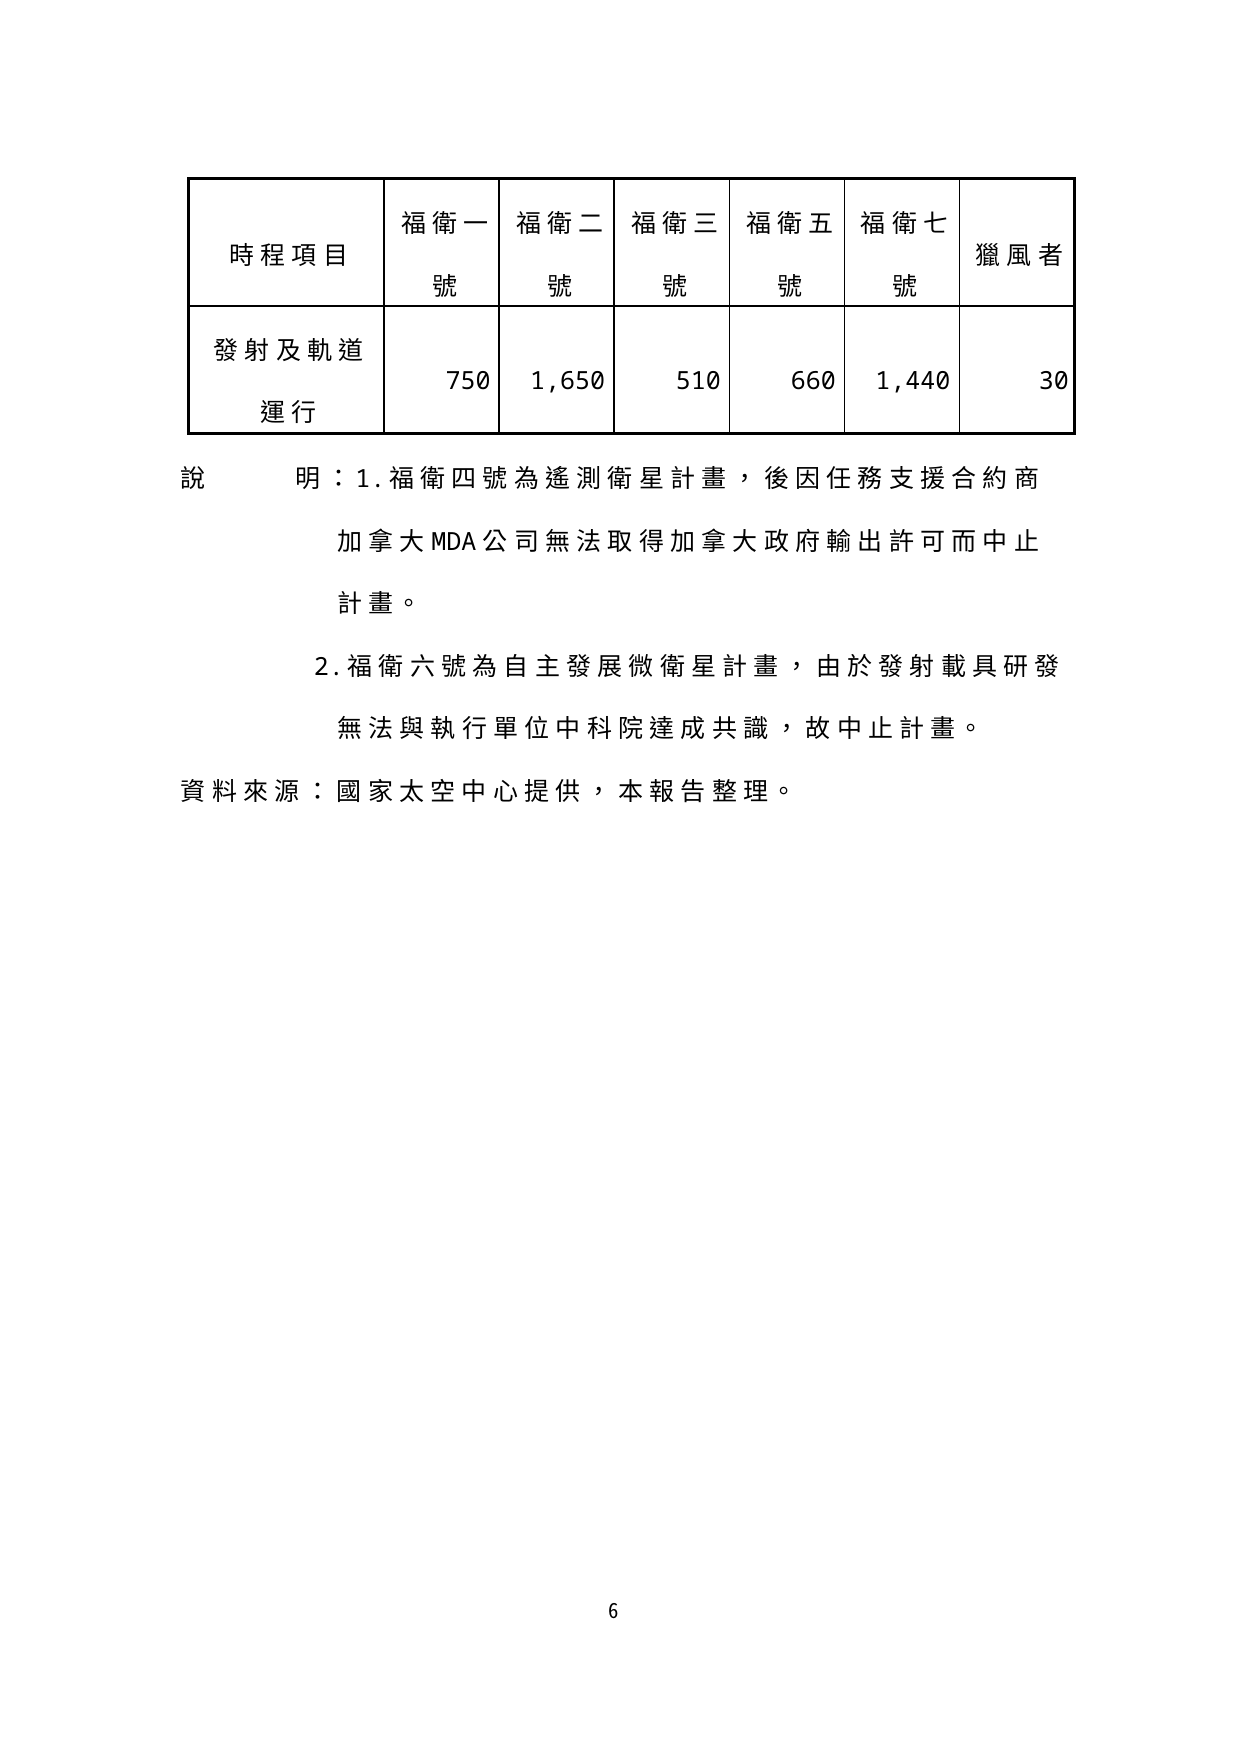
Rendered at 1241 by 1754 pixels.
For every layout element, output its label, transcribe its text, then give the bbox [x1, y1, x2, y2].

table_header 福衛七號 [845, 180, 959, 305]
table_cell 1‚440 [845, 307, 959, 432]
table_header 獵風者 [960, 180, 1073, 305]
table_cell 30 [960, 307, 1073, 432]
text 2.福衛六號為自主發展微衛星計畫，由於發射載具研發無法與執行單位中科院達成共識，故中止計畫。 [302, 622, 1063, 747]
text 說 明：1.福衛四號為遙測衛星計畫，後因任務支援合約商加拿大MDA公司無法取得加拿大政府輸出許可而中止計畫。 [177, 435, 1063, 622]
table_cell 510 [615, 307, 729, 432]
text 資料來源：國家太空中心提供，本報告整理。 [177, 747, 1063, 810]
table_header 福衛二號 [500, 180, 613, 305]
table_cell 750 [385, 307, 498, 432]
table_cell 1,650 [500, 307, 613, 432]
table_header 福衛一號 [385, 180, 498, 305]
table_header 時程項目 [190, 180, 383, 305]
table_cell 660 [730, 307, 844, 432]
table_header 福衛五號 [730, 180, 844, 305]
table_header 福衛三號 [615, 180, 729, 305]
table_cell 發射及軌道運行 [190, 307, 383, 432]
